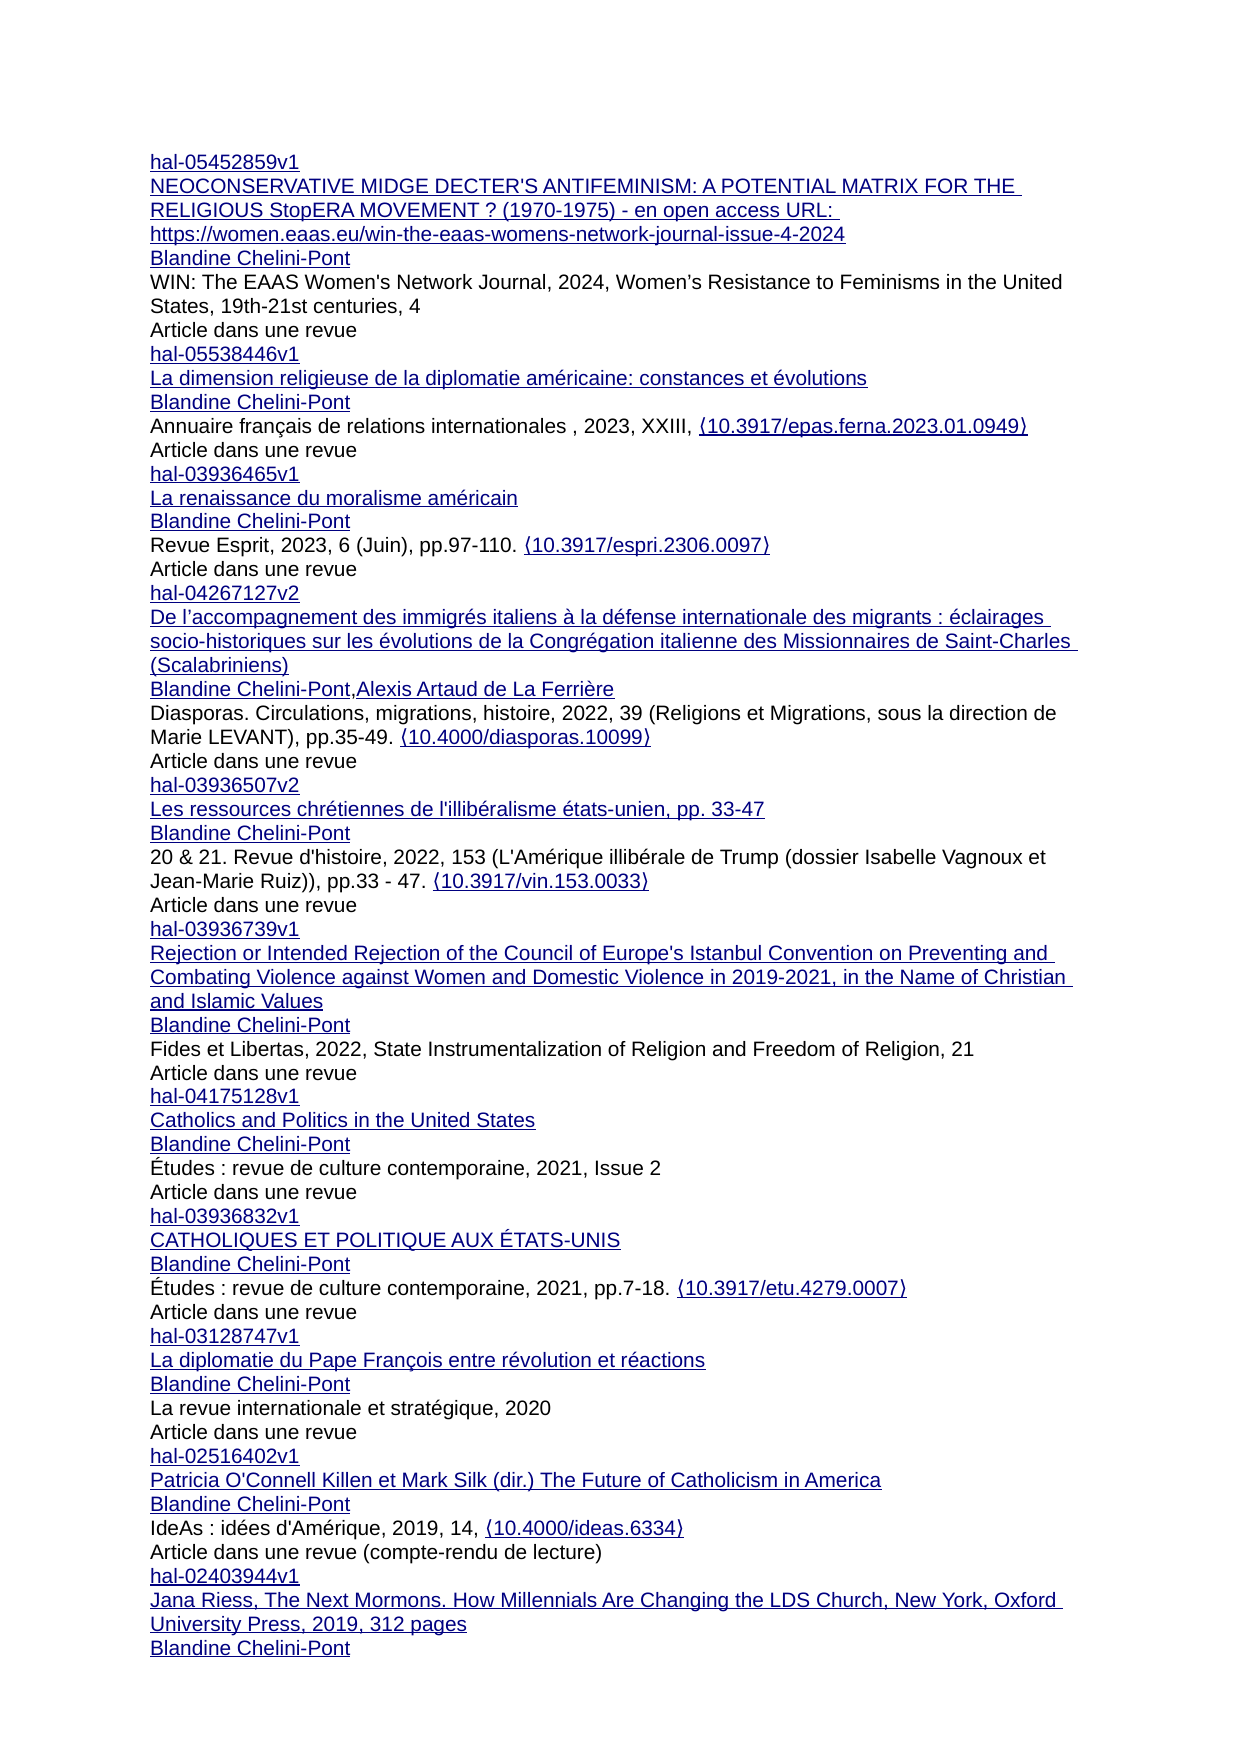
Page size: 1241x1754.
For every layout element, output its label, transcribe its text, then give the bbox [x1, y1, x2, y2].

table_cell La renaissance du moralisme américain Blandine Chelini-Pont Revue Esprit, 2023, 6 (Juin), pp.97-110. ⟨10.3917/espri.2306.0097⟩ Article dans une revue hal-04267127v2 [150, 485, 1090, 605]
table_cell NEOCONSERVATIVE MIDGE DECTER'S ANTIFEMINISM: A POTENTIAL MATRIX FOR THE RELIGIOUS StopERA MOVEMENT ? (1970-1975) - en open access URL: https://women.eaas.eu/win-the-eaas-womens-network-journal-issue-4-2024 Blandine Chelini-Pont WIN: The EAAS Women's Network Journal, 2024, Women’s Resistance to Feminisms in the United States, 19th-21st centuries, 4 Article dans une revue hal-05538446v1 [150, 174, 1090, 366]
table_cell Les ressources chrétiennes de l'illibéralisme états-unien, pp. 33-47 Blandine Chelini-Pont 20 & 21. Revue d'histoire, 2022, 153 (L'Amérique illibérale de Trump (dossier Isabelle Vagnoux et Jean-Marie Ruiz)), pp.33 - 47. ⟨10.3917/vin.153.0033⟩ Article dans une revue hal-03936739v1 [150, 797, 1090, 941]
table_cell Patricia O'Connell Killen et Mark Silk (dir.) The Future of Catholicism in America Blandine Chelini-Pont IdeAs : idées d'Amérique, 2019, 14, ⟨10.4000/ideas.6334⟩ Article dans une revue (compte-rendu de lecture) hal-02403944v1 [150, 1468, 1090, 1587]
table_cell Rejection or Intended Rejection of the Council of Europe's Istanbul Convention on Preventing and Combating Violence against Women and Domestic Violence in 2019-2021, in the Name of Christian and Islamic Values Blandine Chelini-Pont Fides et Libertas, 2022, State Instrumentalization of Religion and Freedom of Religion, 21 Article dans une revue hal-04175128v1 [150, 941, 1090, 1108]
table_cell Jana Riess, The Next Mormons. How Millennials Are Changing the LDS Church, New York, Oxford University Press, 2019, 312 pages Blandine Chelini-Pont [150, 1588, 1090, 1659]
table_cell La diplomatie du Pape François entre révolution et réactions Blandine Chelini-Pont La revue internationale et stratégique, 2020 Article dans une revue hal-02516402v1 [150, 1348, 1090, 1468]
table_cell La dimension religieuse de la diplomatie américaine: constances et évolutions Blandine Chelini-Pont Annuaire français de relations internationales , 2023, XXIII, ⟨10.3917/epas.ferna.2023.01.0949⟩ Article dans une revue hal-03936465v1 [150, 366, 1090, 485]
table_cell CATHOLIQUES ET POLITIQUE AUX ÉTATS-UNIS Blandine Chelini-Pont Études : revue de culture contemporaine, 2021, pp.7-18. ⟨10.3917/etu.4279.0007⟩ Article dans une revue hal-03128747v1 [150, 1228, 1090, 1348]
table_cell De l’accompagnement des immigrés italiens à la défense internationale des migrants : éclairages socio-historiques sur les évolutions de la Congrégation italienne des Missionnaires de Saint-Charles (Scalabriniens) Blandine Chelini-Pont,Alexis Artaud de La Ferrière Diasporas. Circulations, migrations, histoire, 2022, 39 (Religions et Migrations, sous la direction de Marie LEVANT), pp.35-49. ⟨10.4000/diasporas.10099⟩ Article dans une revue hal-03936507v2 [150, 605, 1090, 797]
table_cell hal-05452859v1 [150, 150, 1090, 174]
table_cell Catholics and Politics in the United States Blandine Chelini-Pont Études : revue de culture contemporaine, 2021, Issue 2 Article dans une revue hal-03936832v1 [150, 1108, 1090, 1228]
